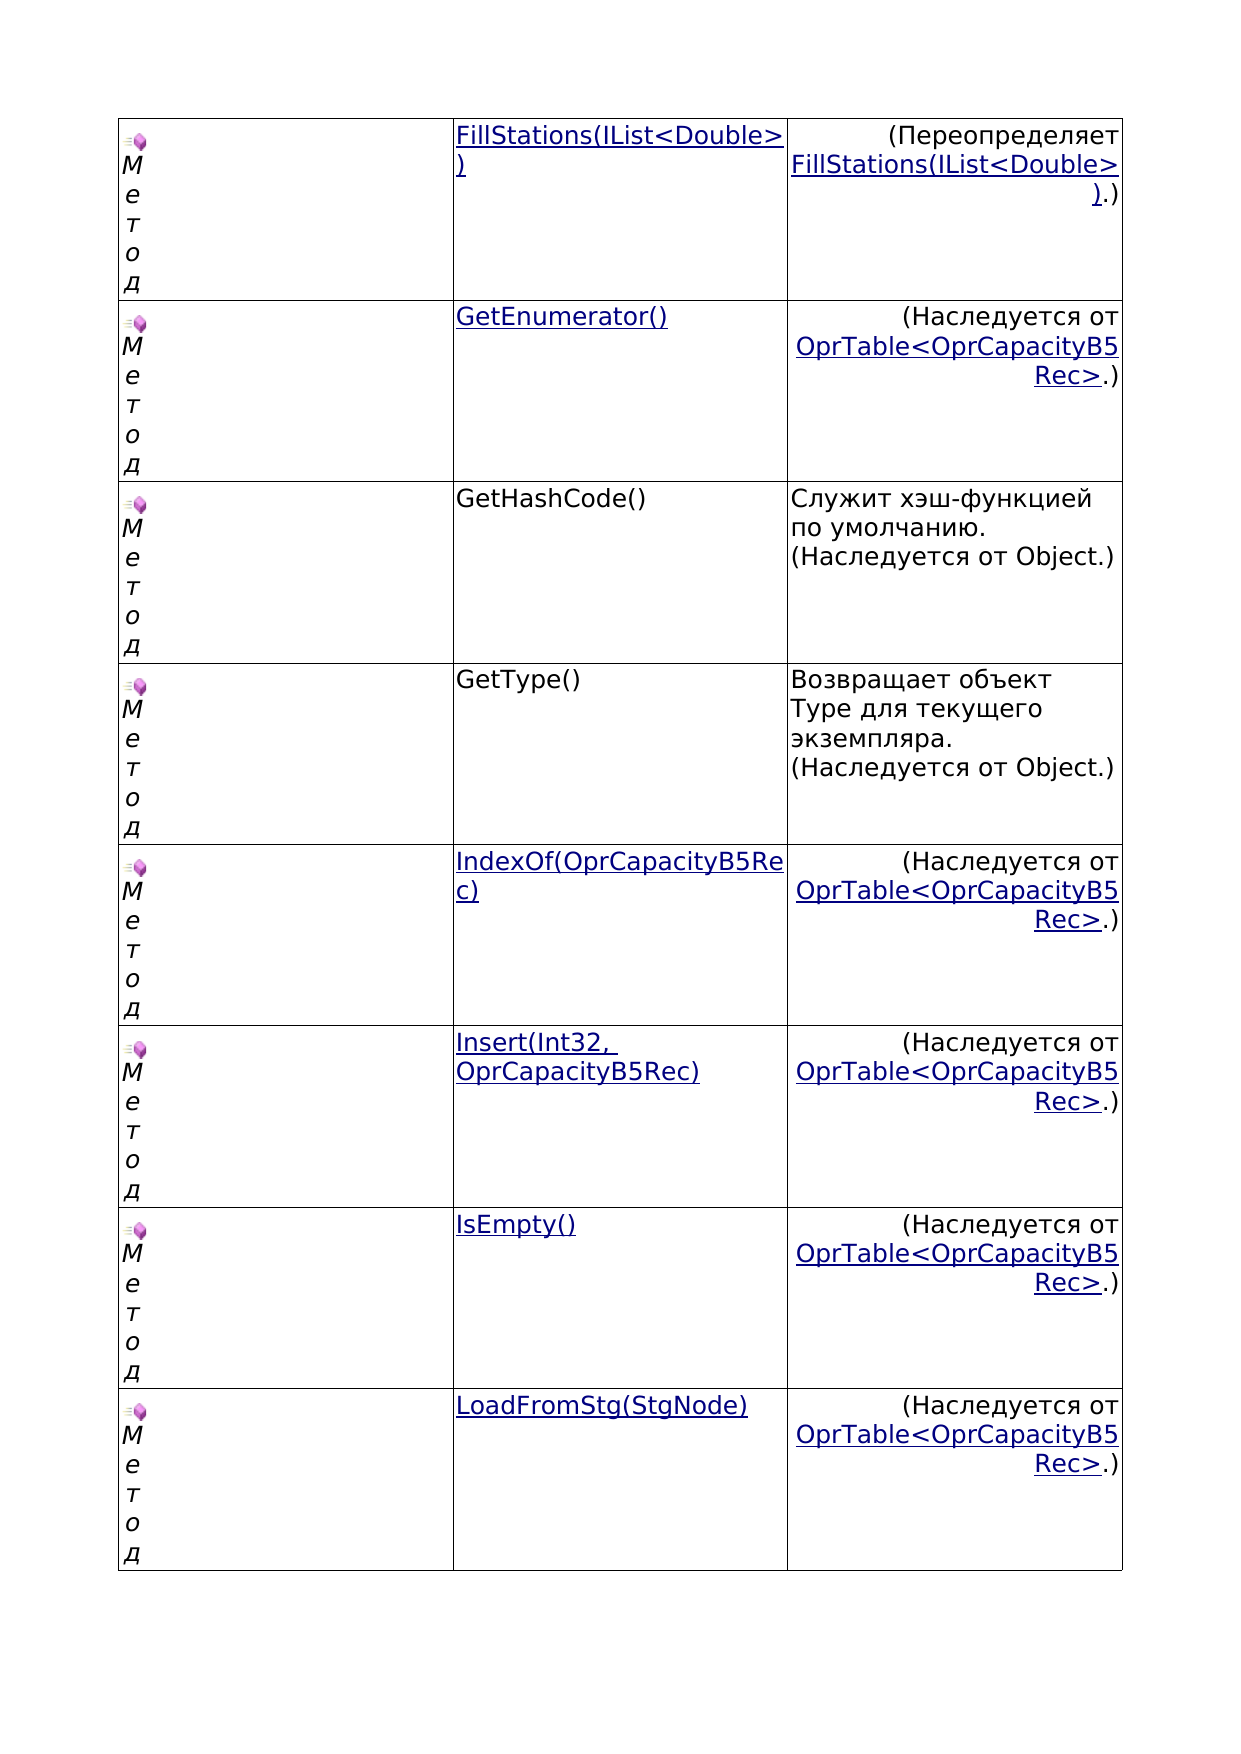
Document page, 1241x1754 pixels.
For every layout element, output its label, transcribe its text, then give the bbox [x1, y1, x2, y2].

picture [121, 1403, 147, 1421]
table_cell (Переопределяет FillStations(IList<Double>).) [788, 119, 1122, 299]
table_cell Insert(Int32, OprCapacityB5Rec) [454, 1026, 787, 1207]
table_cell [119, 1389, 453, 1570]
picture [121, 315, 147, 333]
table_cell (Наследуется от OprTable<OprCapacityB5Rec>.) [788, 1026, 1122, 1207]
table_cell [119, 1208, 453, 1388]
table_cell FillStations(IList<Double>) [454, 119, 787, 299]
picture [121, 133, 147, 151]
picture [121, 1222, 147, 1240]
table_cell Служит хэш-функцией по умолчанию. (Наследуется от Object.) [788, 482, 1122, 662]
table_cell (Наследуется от OprTable<OprCapacityB5Rec>.) [788, 1389, 1122, 1570]
table_cell (Наследуется от OprTable<OprCapacityB5Rec>.) [788, 301, 1122, 481]
picture [121, 1041, 147, 1059]
table_cell IndexOf(OprCapacityB5Rec) [454, 845, 787, 1025]
picture [121, 678, 147, 696]
table_cell Возвращает объект Type для текущего экземпляра. (Наследуется от Object.) [788, 664, 1122, 844]
table_cell GetType() [454, 664, 787, 844]
table_cell [119, 1026, 453, 1207]
table_cell [119, 482, 453, 662]
table_cell IsEmpty() [454, 1208, 787, 1388]
picture [121, 496, 147, 514]
table_cell [119, 664, 453, 844]
table_cell LoadFromStg(StgNode) [454, 1389, 787, 1570]
table_cell (Наследуется от OprTable<OprCapacityB5Rec>.) [788, 1208, 1122, 1388]
table_cell GetHashCode() [454, 482, 787, 662]
table_cell (Наследуется от OprTable<OprCapacityB5Rec>.) [788, 845, 1122, 1025]
table_cell GetEnumerator() [454, 301, 787, 481]
picture [121, 859, 147, 877]
table_cell [119, 119, 453, 299]
table_cell [119, 845, 453, 1025]
table_cell [119, 301, 453, 481]
